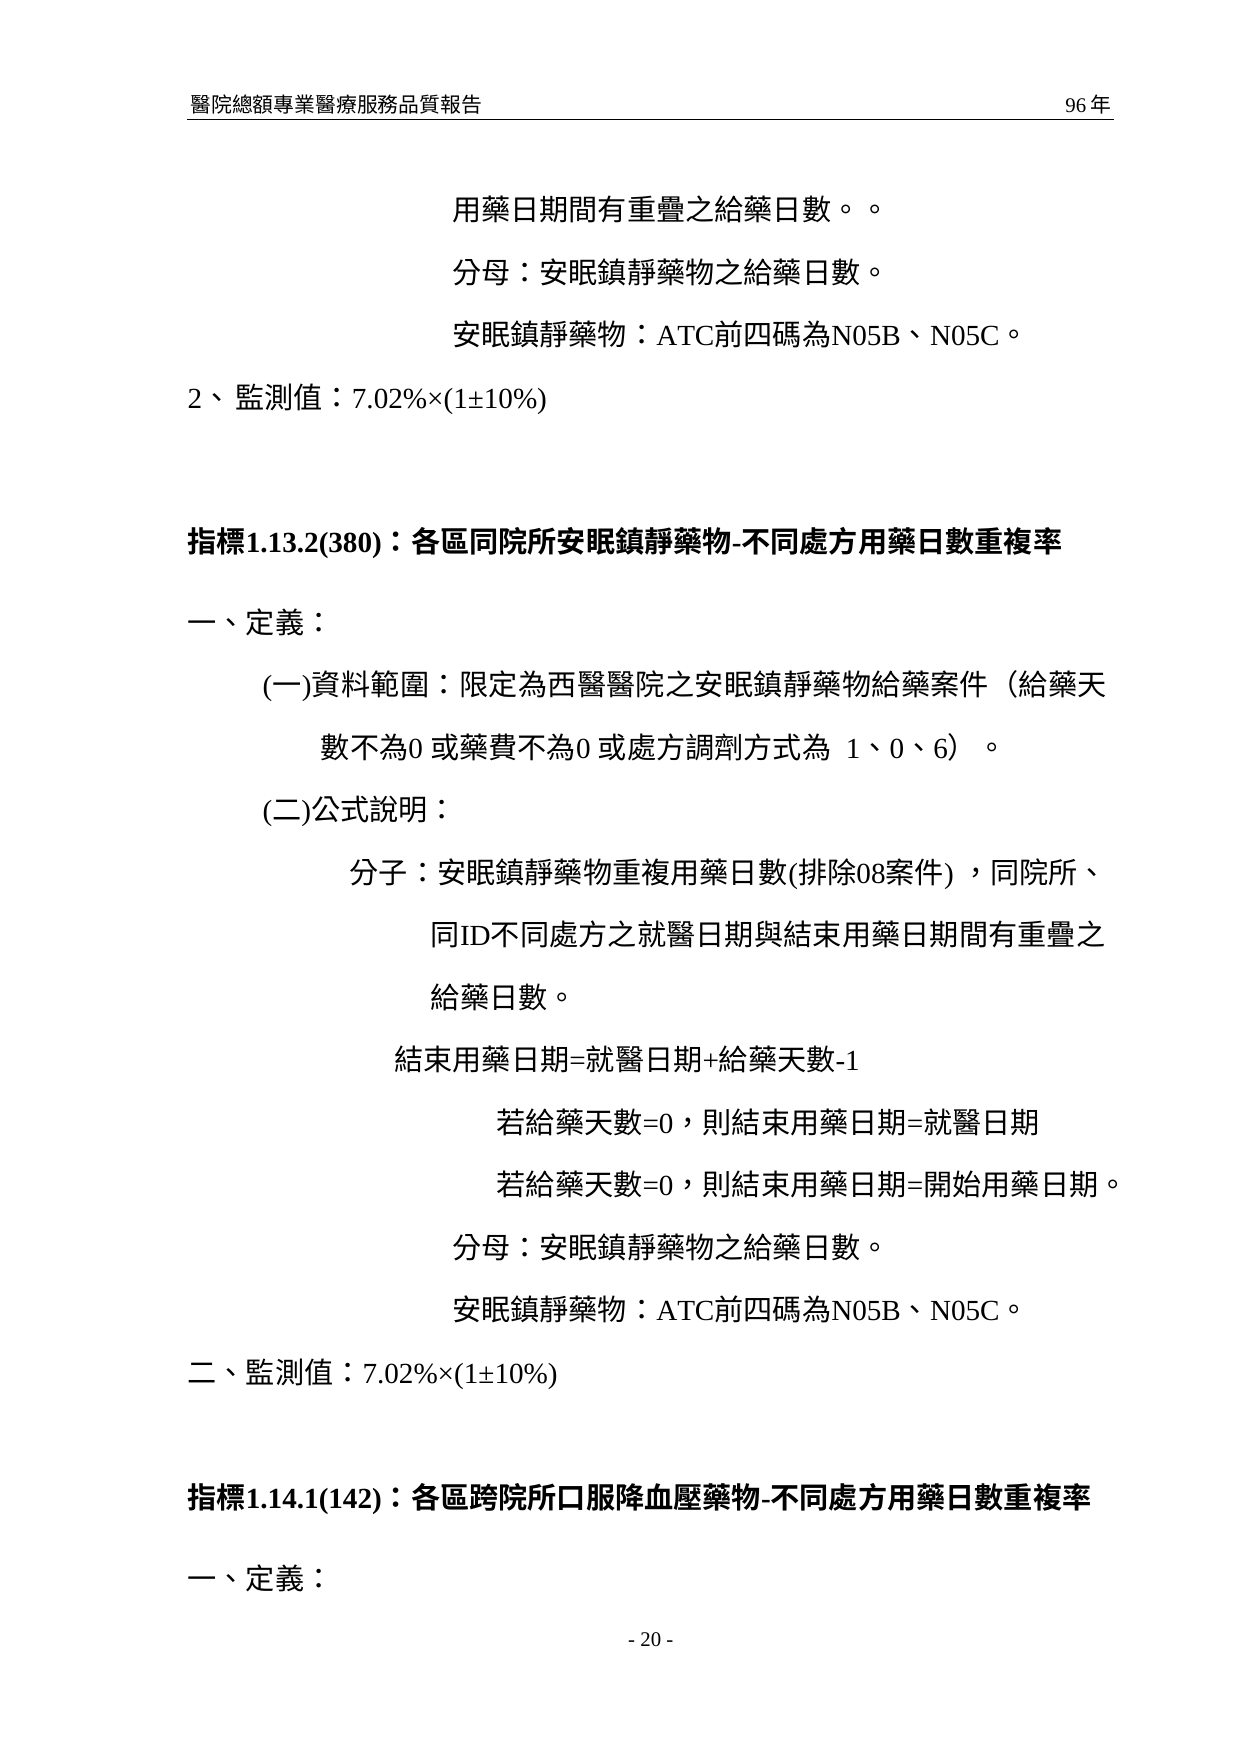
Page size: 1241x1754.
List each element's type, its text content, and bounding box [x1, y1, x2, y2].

text (二)公式說明： [262, 766, 1107, 829]
text (一)資料範圍：限定為西醫醫院之安眠鎮靜藥物給藥案件（給藥天數不 為0 或藥費不為0 或處方調劑方式為 1、0、6）。 [262, 641, 1107, 766]
text 用藥日期間有重疊之給藥日數。。 [452, 166, 1107, 229]
text 二、監測值：7.02%×(1±10%) [187, 1329, 1107, 1391]
text 安眠鎮靜藥物：ATC前四碼為N05B、N05C。 [452, 1266, 1107, 1329]
text  若給藥天數=0，則結束用藥日期=開始用藥日期。 [452, 1141, 1107, 1204]
text  結束用藥日期=就醫日期+給藥天數-1 [349, 1016, 1107, 1079]
text 分子：安眠鎮靜藥物重複用藥日數(排除08案件) ，同院所、同ID不同處方之就醫日期與結束用藥日期間有重疊之給藥日數。 [349, 829, 1107, 1016]
text  若給藥天數=0，則結束用藥日期=就醫日期 [452, 1079, 1107, 1141]
text 一、定義： [187, 1535, 1107, 1598]
text 指標1.13.2(380)：各區同院所安眠鎮靜藥物-不同處方用藥日數重複率 [187, 498, 1107, 560]
text 分母：安眠鎮靜藥物之給藥日數。 [452, 229, 1107, 291]
text 指標1.14.1(142)：各區跨院所口服降血壓藥物-不同處方用藥日數重複率 [187, 1454, 1107, 1516]
text 安眠鎮靜藥物：ATC前四碼為N05B、N05C。 [452, 291, 1107, 354]
text 分母：安眠鎮靜藥物之給藥日數。 [452, 1204, 1107, 1266]
text 一、定義： [187, 579, 1107, 641]
list 監測值：7.02%×(1±10%) [187, 354, 1107, 416]
